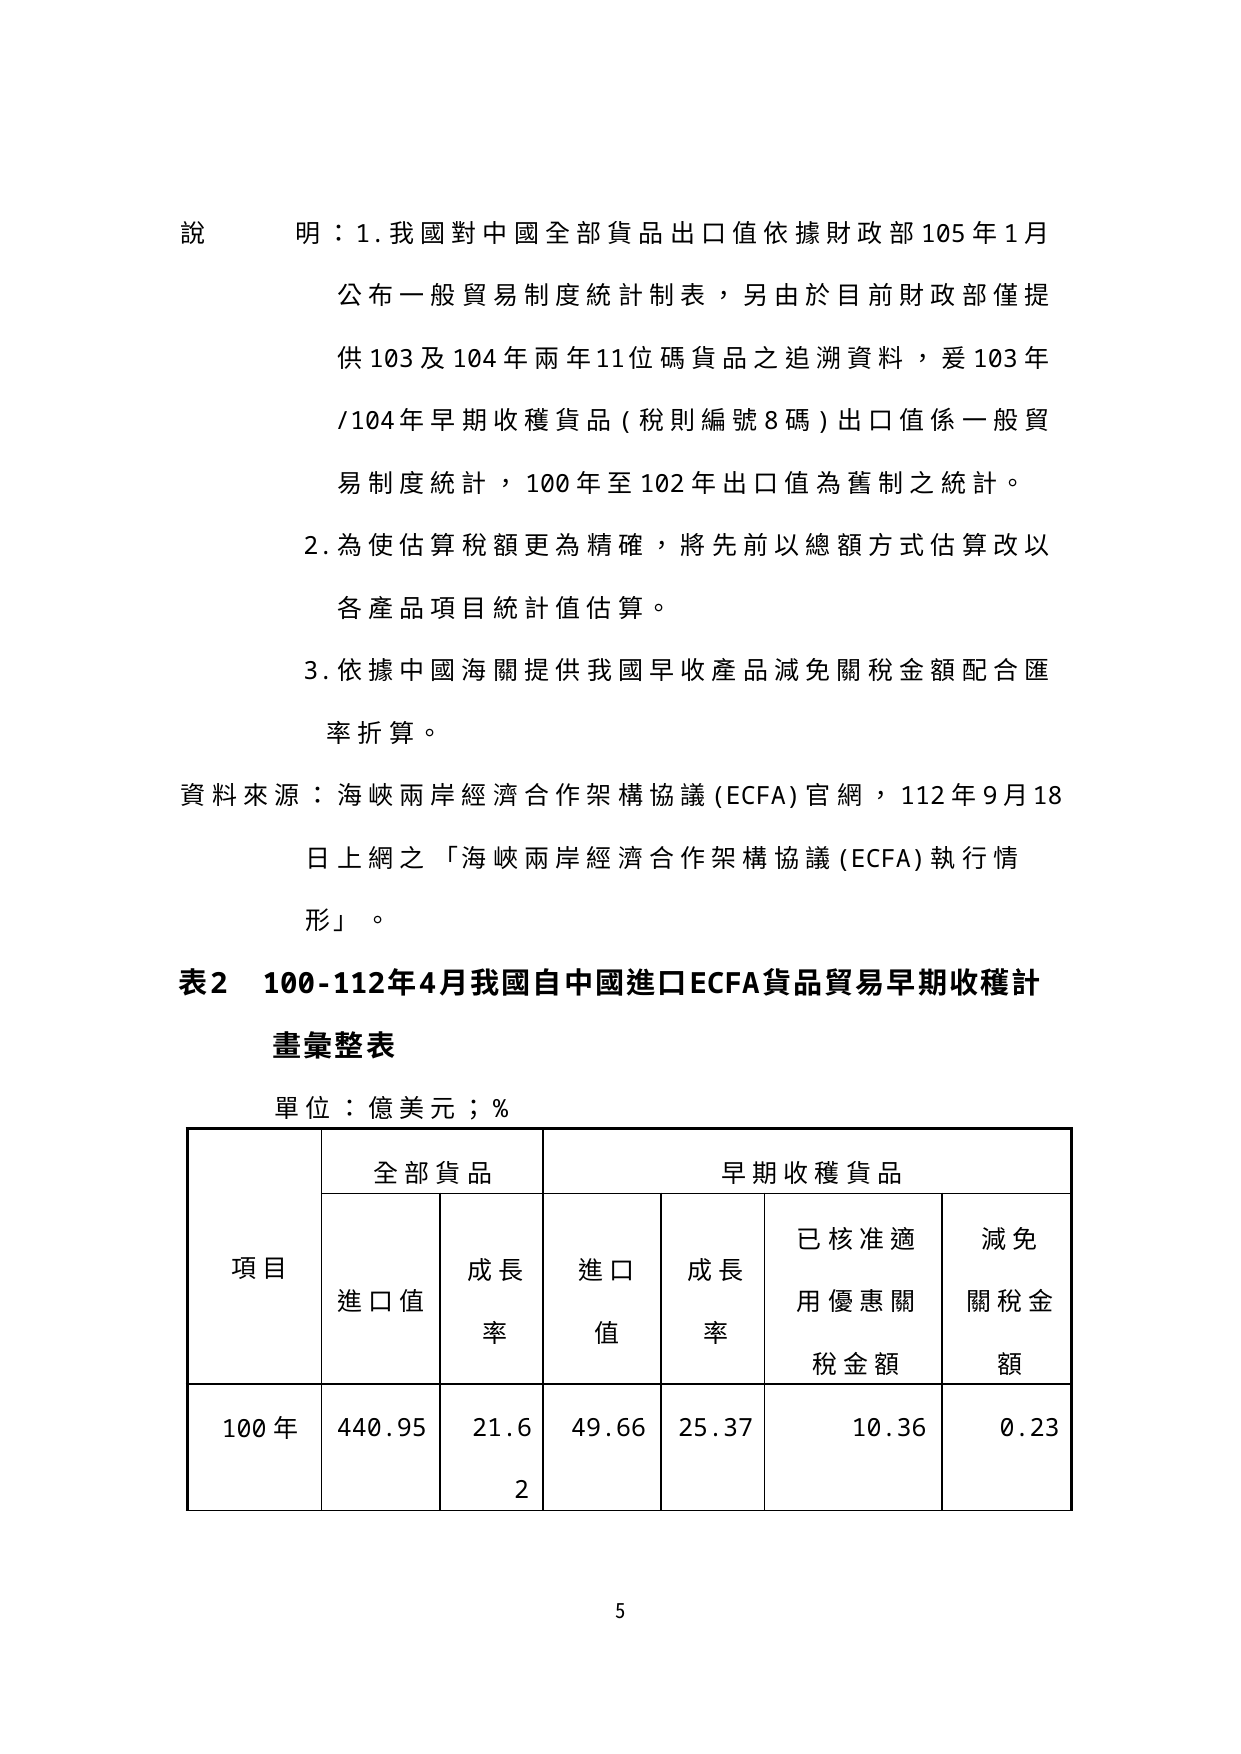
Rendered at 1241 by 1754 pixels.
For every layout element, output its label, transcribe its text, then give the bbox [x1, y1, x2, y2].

table_cell 0.23 [943, 1385, 1070, 1510]
table_header 早期收穫貨品 [544, 1130, 1070, 1193]
table_cell 進口值 [322, 1194, 439, 1383]
table_cell 成長率 [441, 1194, 542, 1383]
table_cell 49.66 [544, 1385, 660, 1510]
table_cell 10.36 [765, 1385, 941, 1510]
table_header 全部貨品 [322, 1130, 542, 1193]
table_cell 25.37 [662, 1385, 764, 1510]
text 說 明：1.我國對中國全部貨品出口值依據財政部105年1月公布一般貿易制度統計制表，另由於目前財政部僅提供103及104年兩年11位碼貨品之追溯資料，爰103年/104年早期收穫貨品(稅則編號8碼)出口值係一般貿易制度統計，100年至102年出口值為舊制之統計。 [175, 189, 1063, 502]
table_cell 100年 [189, 1385, 321, 1510]
table_header 項目 [189, 1130, 321, 1383]
text 2.為使估算稅額更為精確，將先前以總額方式估算改以各產品項目統計值估算。 [300, 502, 1063, 627]
text 3.依據中國海關提供我國早收產品減免關稅金額配合匯率折算。 [300, 627, 1063, 752]
text 表2 100-112年4月我國自中國進口ECFA貨品貿易早期收穫計畫彙整表 單位：億美元；% [177, 939, 1063, 1127]
table_cell 21.62 [441, 1385, 542, 1510]
table_cell 440.95 [322, 1385, 439, 1510]
text 資料來源：海峽兩岸經濟合作架構協議(ECFA)官網，112年9月18日上網之「海峽兩岸經濟合作架構協議(ECFA)執行情形」。 [175, 752, 1063, 939]
table_cell 成長率 [662, 1194, 764, 1383]
table_cell 減免 關稅金額 [943, 1194, 1070, 1383]
table_cell 進口值 [544, 1194, 660, 1383]
table_cell 已核准適用優惠關稅金額 [765, 1194, 941, 1383]
